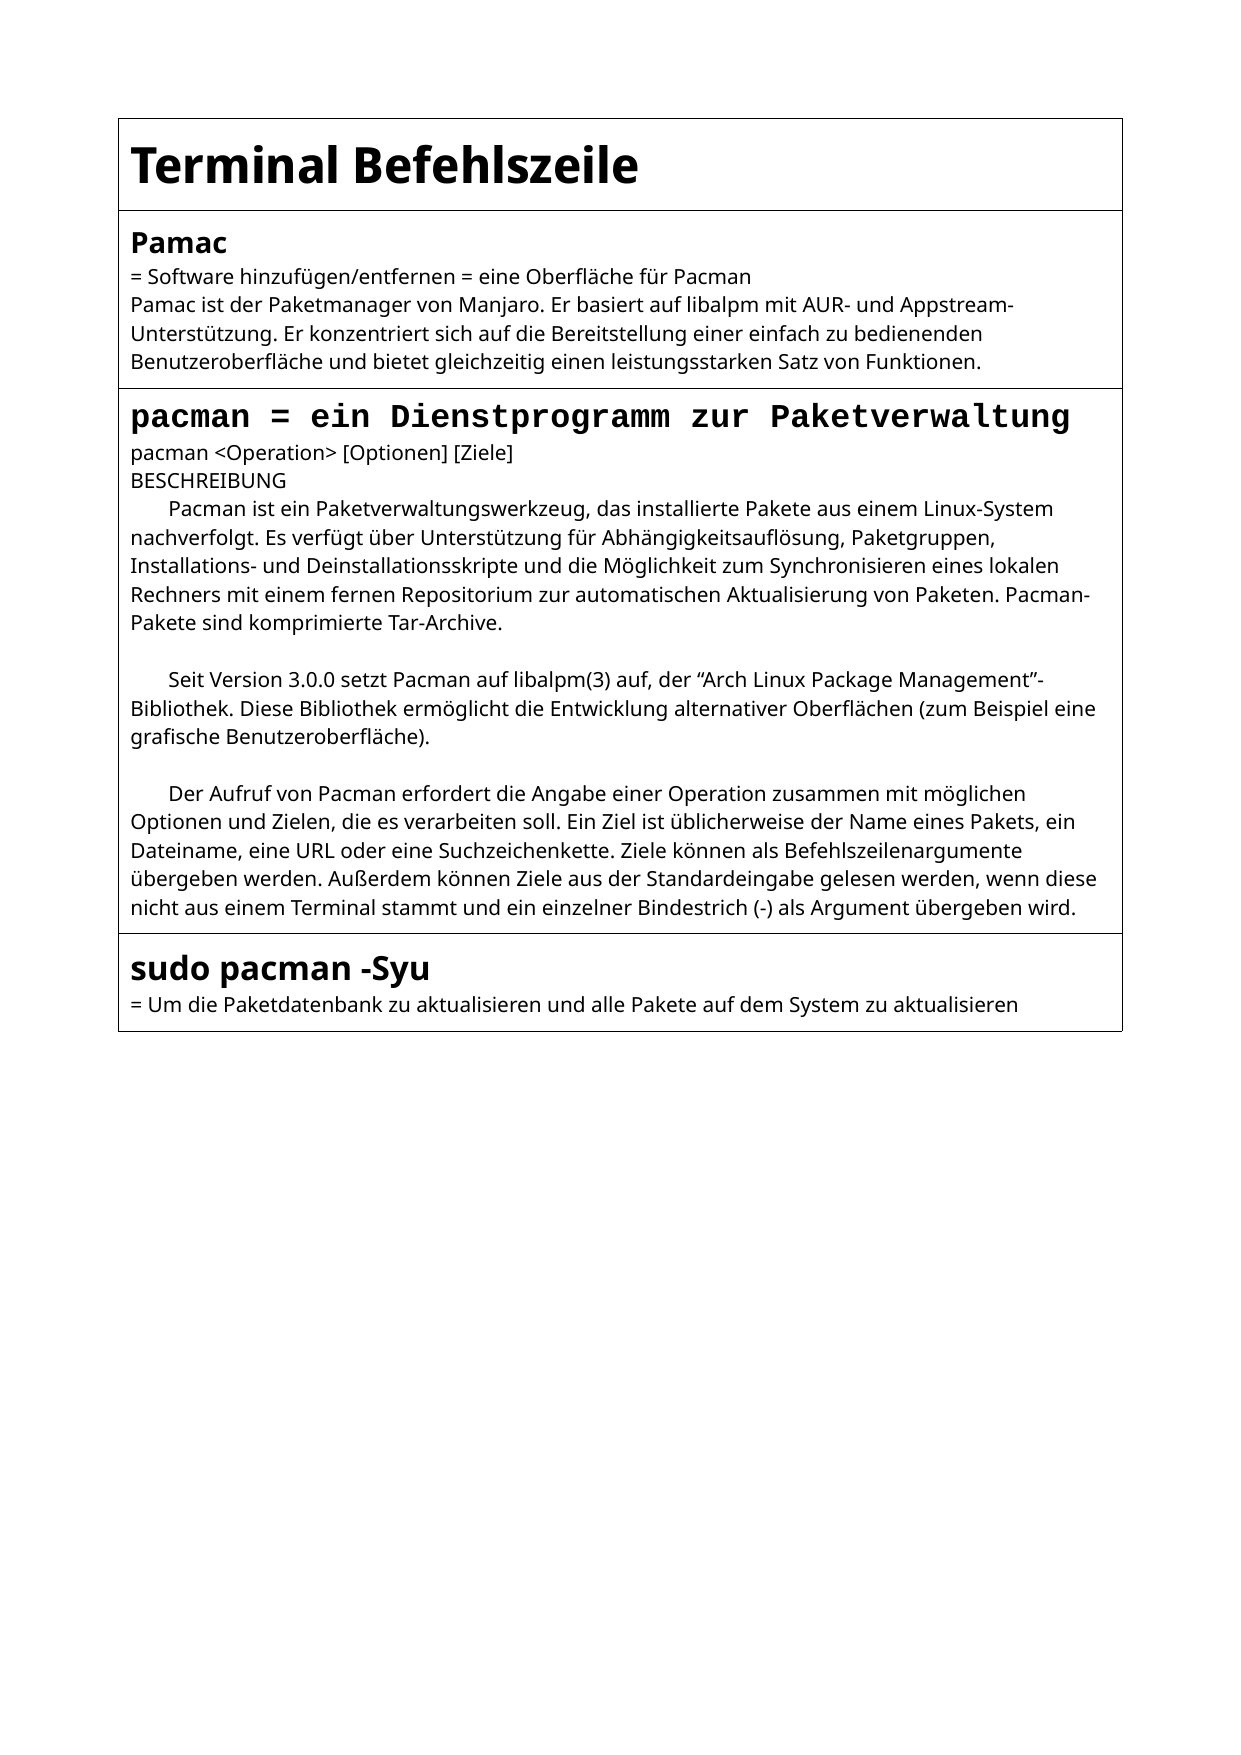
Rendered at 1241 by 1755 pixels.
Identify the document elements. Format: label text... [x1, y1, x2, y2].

table_header Terminal Befehlszeile [119, 119, 1122, 210]
table_cell sudo pacman -Syu = Um die Paketdatenbank zu aktualisieren und alle Pakete auf dem System zu aktualisieren [119, 934, 1122, 1031]
table_cell Pamac = Software hinzufügen/entfernen = eine Oberfläche für Pacman Pamac ist der Paketmanager von Manjaro. Er basiert auf libalpm mit AUR- und Appstream-Unterstützung. Er konzentriert sich auf die Bereitstellung einer einfach zu bedienenden Benutzeroberfläche und bietet gleichzeitig einen leistungsstarken Satz von Funktionen. [119, 211, 1122, 388]
table_cell pacman = ein Dienstprogramm zur Paketverwaltung pacman <Operation> [Optionen] [Ziele] BESCHREIBUNG Pacman ist ein Paketverwaltungswerkzeug, das installierte Pakete aus einem Linux-System nachverfolgt. Es verfügt über Unterstützung für Abhängigkeitsauflösung, Paketgruppen, Installations- und Deinstallationsskripte und die Möglichkeit zum Synchronisieren eines lokalen Rechners mit einem fernen Repositorium zur automatischen Aktualisierung von Paketen. Pacman-Pakete sind komprimierte Tar-Archive. Seit Version 3.0.0 setzt Pacman auf libalpm(3) auf, der “Arch Linux Package Management”-Bibliothek. Diese Bibliothek ermöglicht die Entwicklung alternativer Oberflächen (zum Beispiel eine grafische Benutzeroberfläche). Der Aufruf von Pacman erfordert die Angabe einer Operation zusammen mit möglichen Optionen und Zielen, die es verarbeiten soll. Ein Ziel ist üblicherweise der Name eines Pakets, ein Dateiname, eine URL oder eine Suchzeichenkette. Ziele können als Befehlszeilenargumente übergeben werden. Außerdem können Ziele aus der Standardeingabe gelesen werden, wenn diese nicht aus einem Terminal stammt und ein einzelner Bindestrich (-) als Argument übergeben wird. [119, 389, 1122, 933]
